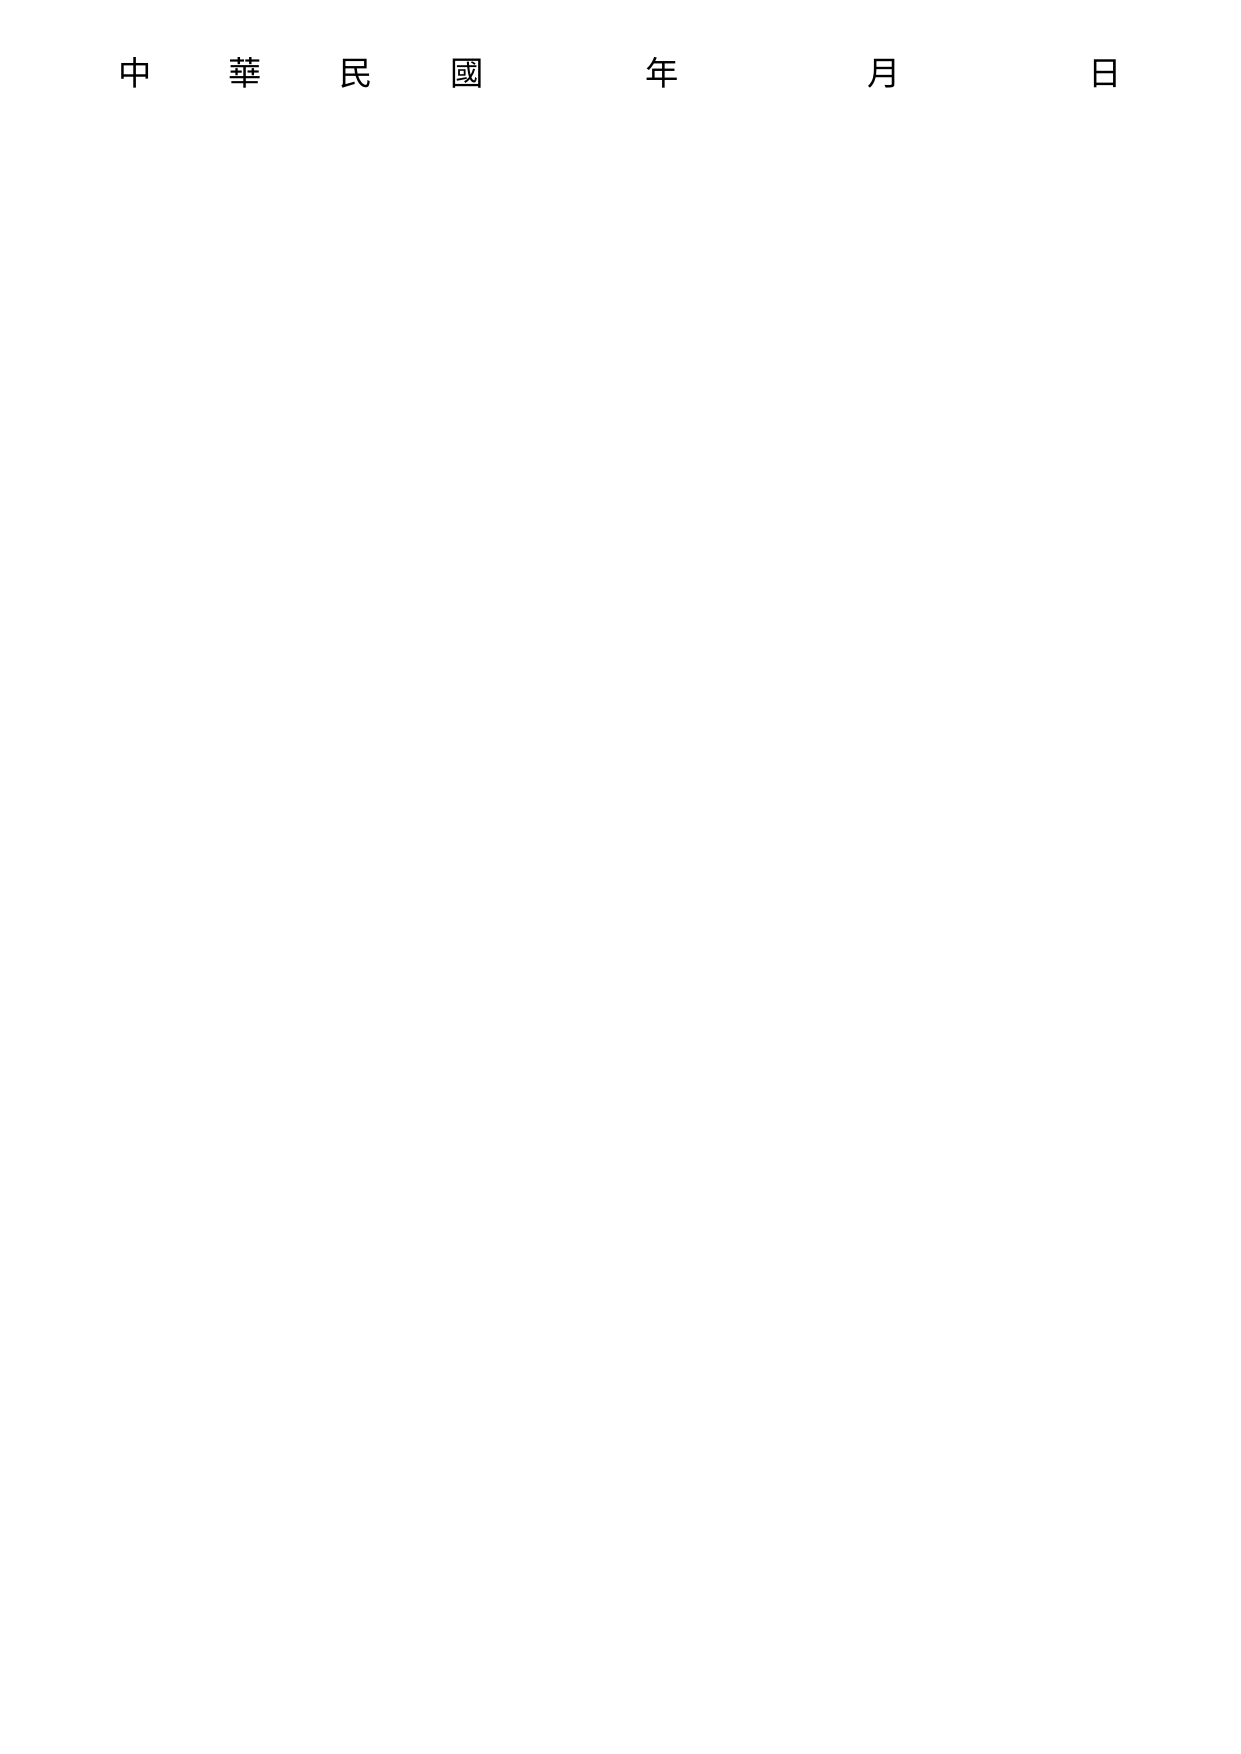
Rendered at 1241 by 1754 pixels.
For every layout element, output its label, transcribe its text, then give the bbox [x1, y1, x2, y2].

text 中華民國 年 月 日 [118, 33, 1122, 108]
